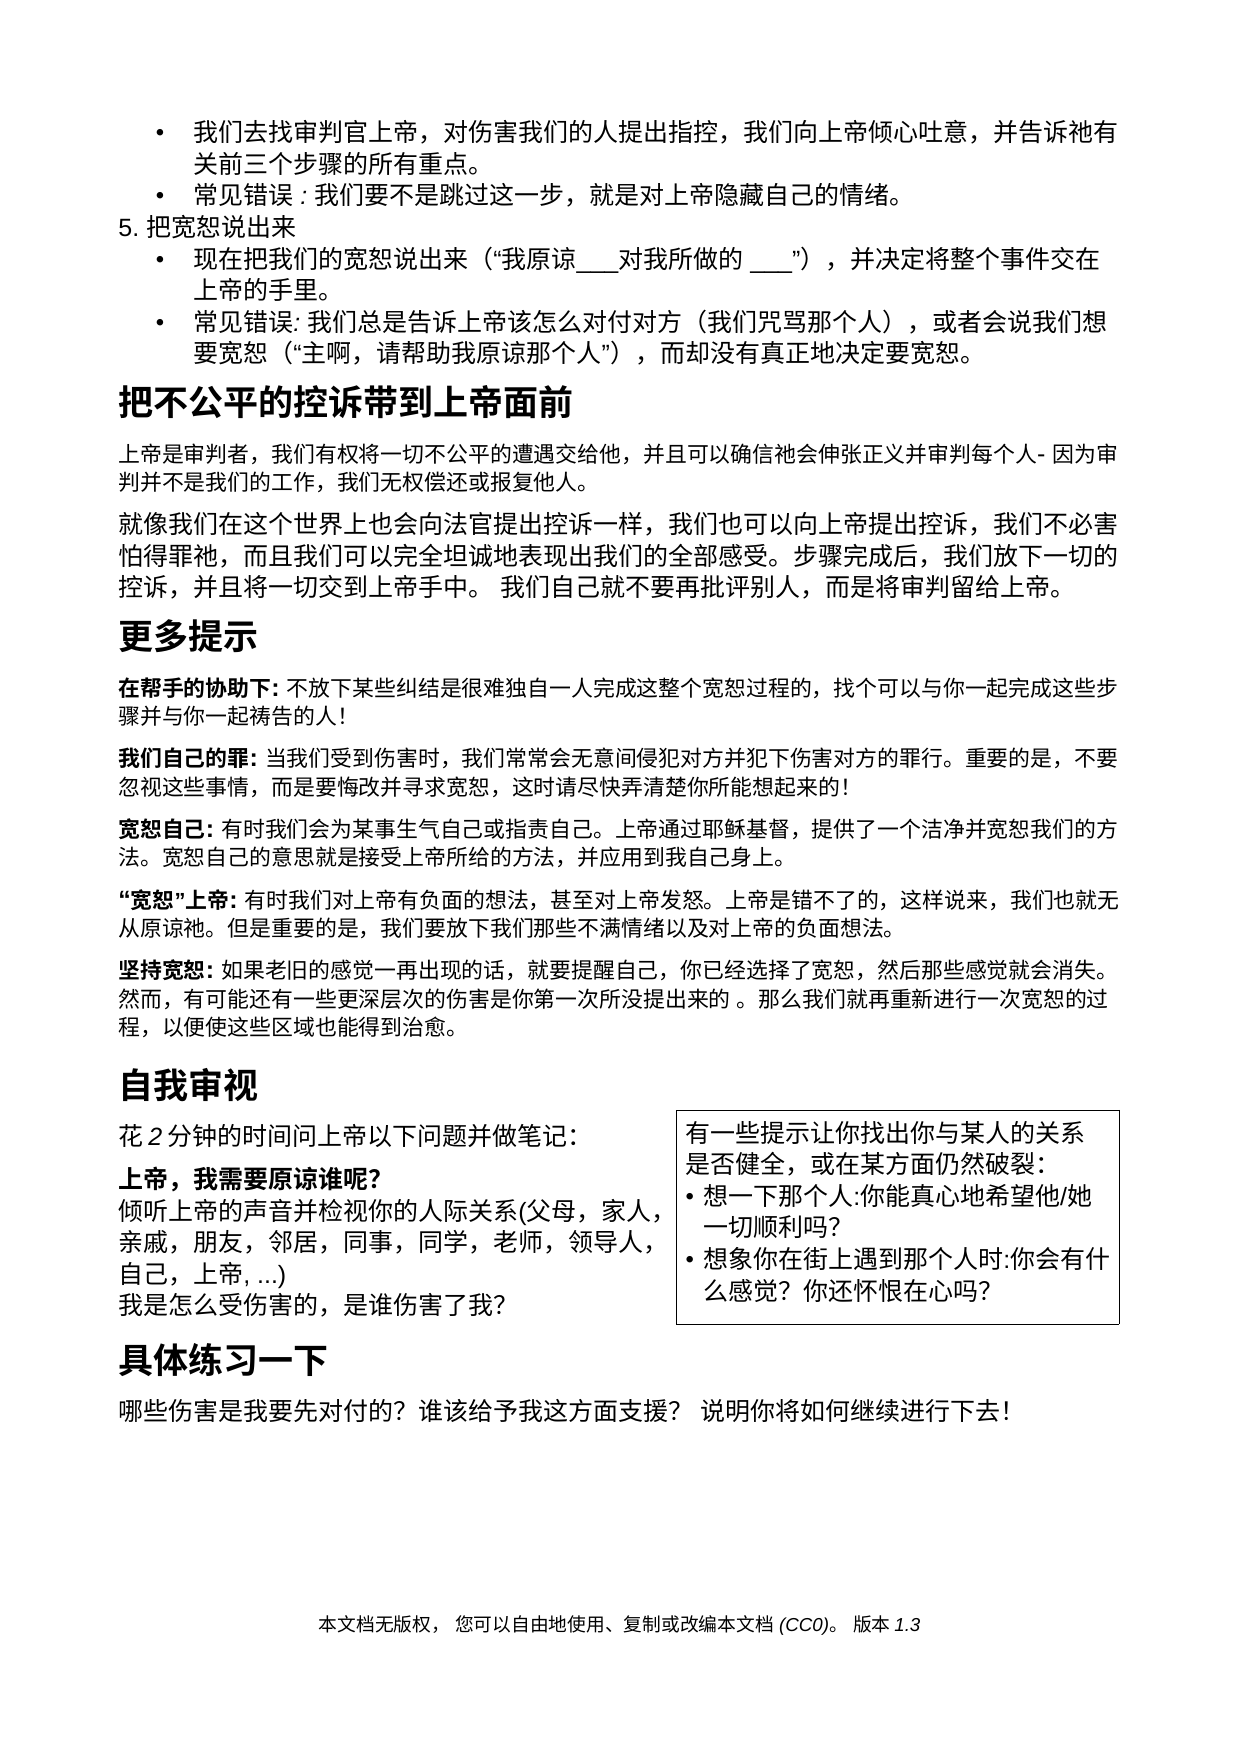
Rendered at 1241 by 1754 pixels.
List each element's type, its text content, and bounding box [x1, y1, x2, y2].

text 花2分钟的时间问上帝以下问题并做笔记： [118, 1122, 676, 1150]
list 想一下那个人:你能真心地希望他/她一切顺利吗？ [685, 1182, 1110, 1242]
list 我们去找审判官上帝，对伤害我们的人提出指控，我们向上帝倾心吐意，并告诉祂有关前三个步骤的所有重点。 [156, 118, 1122, 178]
text 倾听上帝的声音并检视你的人际关系(父母，家人，亲戚，朋友，邻居，同事，同学，老师，领导人，自己，上帝, ...) [118, 1197, 676, 1288]
text 我们自己的罪: 当我们受到伤害时，我们常常会无意间侵犯对方并犯下伤害对方的罪行。重要的是，不要忽视这些事情，而是要悔改并寻求宽恕，这时请尽快弄清楚你所能想起来的！ [118, 743, 1122, 800]
list 想象你在街上遇到那个人时:你会有什么感觉？你还怀恨在心吗？ [685, 1245, 1110, 1305]
text [677, 1111, 1119, 1324]
subtitle 把不公平的控诉带到上帝面前 [118, 383, 1122, 423]
text 上帝，我需要原谅谁呢？ [118, 1165, 676, 1194]
text 在帮手的协助下: 不放下某些纠结是很难独自一人完成这整个宽恕过程的，找个可以与你一起完成这些步骤并与你一起祷告的人！ [118, 673, 1122, 729]
list 常见错误 : 我们要不是跳过这一步，就是对上帝隐藏自己的情绪。 [156, 181, 1122, 210]
subtitle 具体练习一下 [118, 1323, 1122, 1352]
text 有一些提示让你找出你与某人的关系是否健全，或在某方面仍然破裂： [685, 1119, 1110, 1179]
text 哪些伤害是我要先对付的？谁该给予我这方面支援？ 说明你将如何继续进行下去！ [118, 1354, 1122, 1383]
subtitle 自我审视 [118, 1066, 1122, 1106]
text 就像我们在这个世界上也会向法官提出控诉一样，我们也可以向上帝提出控诉，我们不必害怕得罪祂，而且我们可以完全坦诚地表现出我们的全部感受。步骤完成后，我们放下一切的控诉，并且将一切交到上帝手中。 我们自己就不要再批评别人，而是将审判留给上帝。 [118, 510, 1122, 602]
subtitle 更多提示 [118, 617, 1122, 657]
text 上帝是审判者，我们有权将一切不公平的遭遇交给他，并且可以确信祂会伸张正义并审判每个人- 因为审判并不是我们的工作，我们无权偿还或报复他人。 [118, 439, 1122, 495]
list 现在把我们的宽恕说出来（“我原谅___对我所做的 ___”），并决定将整个事件交在上帝的手里。 [156, 244, 1122, 305]
text “宽恕”上帝: 有时我们对上帝有负面的想法，甚至对上帝发怒。上帝是错不了的，这样说来，我们也就无从原谅祂。但是重要的是，我们要放下我们那些不满情绪以及对上帝的负面想法。 [118, 885, 1122, 941]
text 我是怎么受伤害的，是谁伤害了我？ [118, 1291, 676, 1320]
text 5. 把宽恕说出来 [118, 213, 1122, 242]
text 宽恕自己: 有时我们会为某事生气自己或指责自己。上帝通过耶稣基督，提供了一个洁净并宽恕我们的方法。宽恕自己的意思就是接受上帝所给的方法，并应用到我自己身上。 [118, 814, 1122, 871]
text 坚持宽恕: 如果老旧的感觉一再出现的话，就要提醒自己，你已经选择了宽恕，然后那些感觉就会消失。然而，有可能还有一些更深层次的伤害是你第一次所没提出来的 。那么我们就再重新进行一次宽恕的过程，以便使这些区域也能得到治愈。 [118, 956, 1122, 1040]
list 常见错误: 我们总是告诉上帝该怎么对付对方（我们咒骂那个人），或者会说我们想要宽恕（“主啊，请帮助我原谅那个人”），而却没有真正地决定要宽恕。 [156, 308, 1122, 368]
